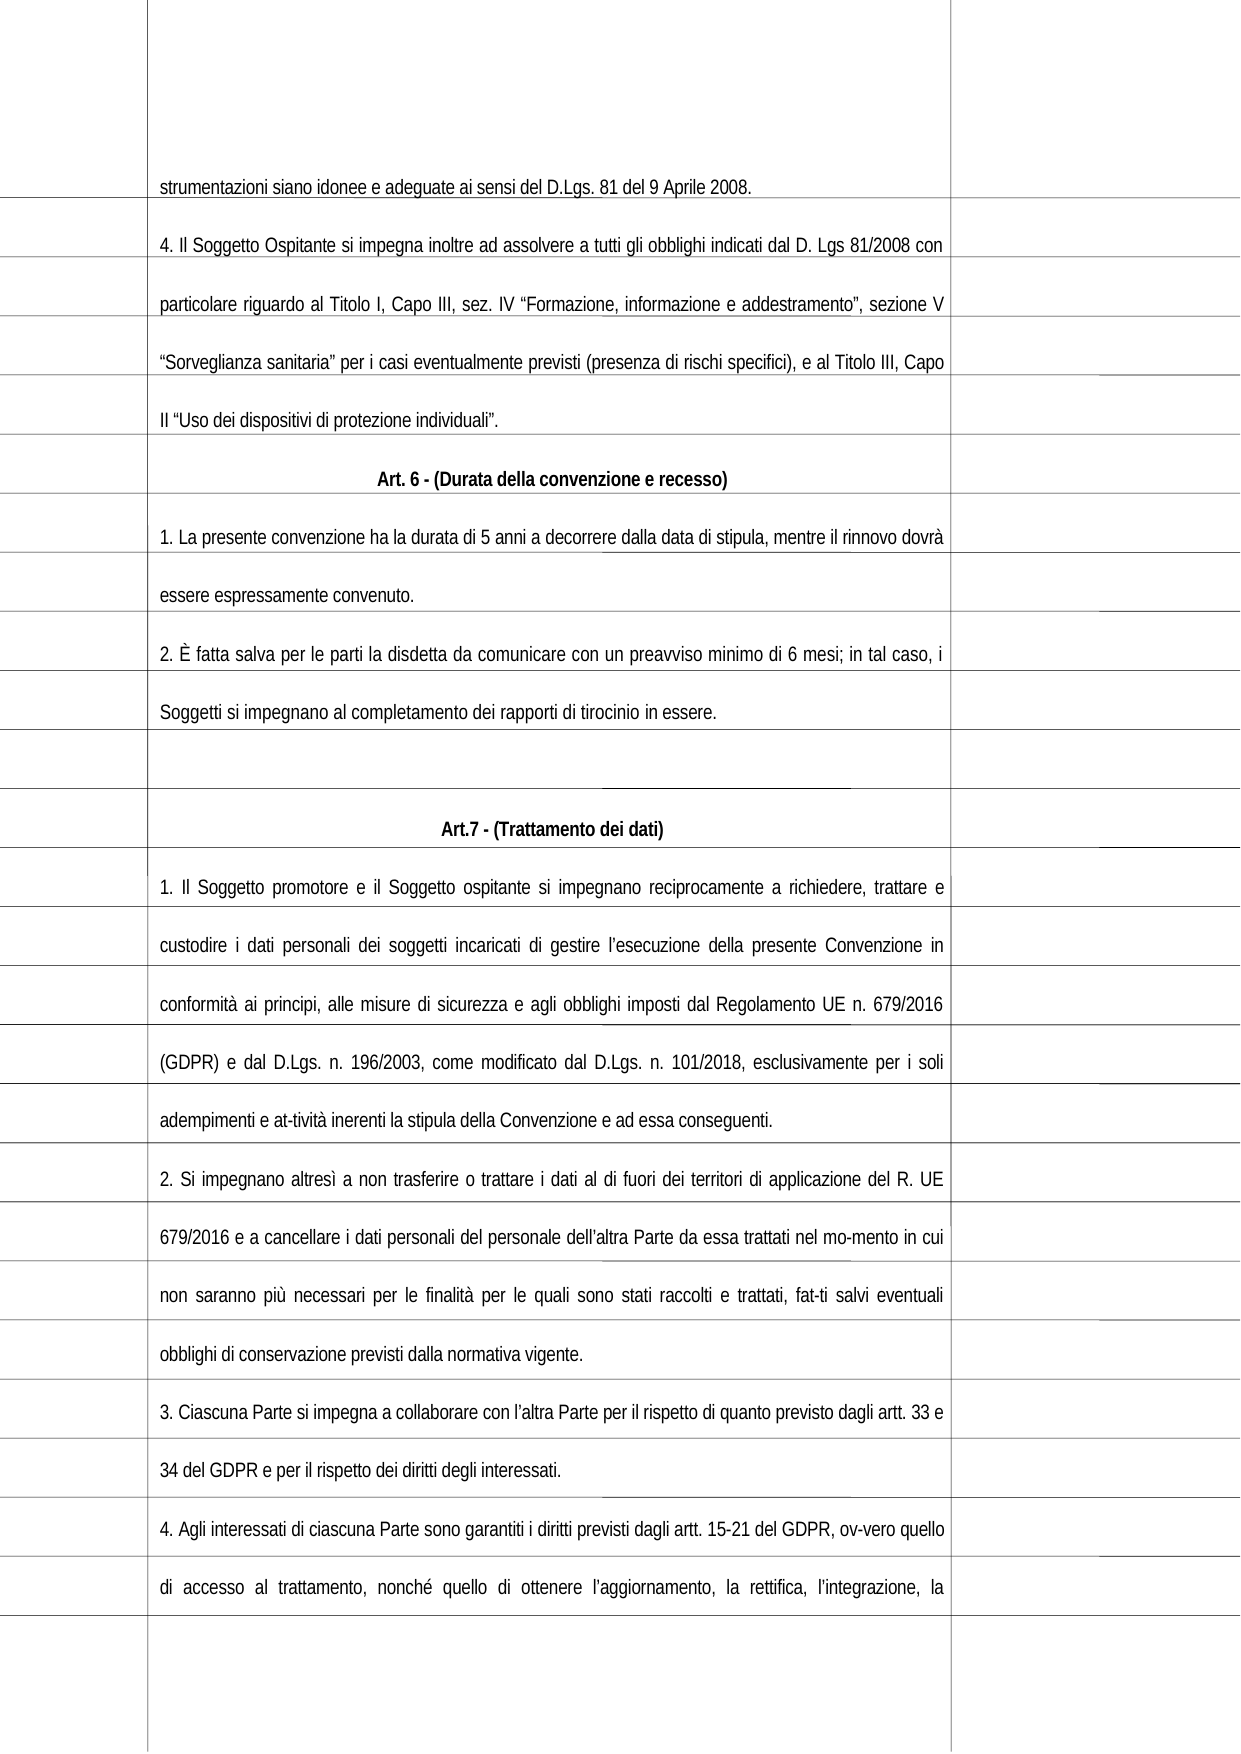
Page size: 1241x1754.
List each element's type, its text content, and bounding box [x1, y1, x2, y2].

text essere espressamente convenuto. [159, 553, 945, 610]
text [159, 494, 945, 498]
text di accesso al trattamento, nonché quello di ottenere l’aggiornamento, la rettifica, l’integrazione, la [159, 1557, 945, 1606]
text 1. Il Soggetto promotore e il Soggetto ospitante si impegnano reciprocamente a richiedere, trattare e [159, 848, 945, 906]
text 4. Il Soggetto Ospitante si impegna inoltre ad assolvere a tutti gli obblighi indicati dal D. Lgs 81/2008 con [159, 206, 945, 256]
text 679/2016 e a cancellare i dati personali del personale dell’altra Parte da essa trattati nel mo-mento in cui [159, 1203, 945, 1260]
text “Sorveglianza sanitaria” per i casi eventualmente previsti (presenza di rischi specifici), e al Titolo III, Capo [159, 317, 945, 374]
text obblighi di conservazione previsti dalla normativa vigente. [159, 1321, 945, 1373]
text Soggetti si impegnano al completamento dei rapporti di tirocinio in essere. [159, 671, 945, 729]
text [159, 1373, 945, 1378]
text strumentazioni siano idonee e adeguate ai sensi del D.Lgs. 81 del 9 Aprile 2008. [159, 148, 945, 197]
text 3. Ciascuna Parte si impegna a collaborare con l’altra Parte per il rispetto di quanto previsto dagli artt. 33 e [159, 1380, 945, 1437]
text (GDPR) e dal D.Lgs. n. 196/2003, come modificato dal D.Lgs. n. 101/2018, esclusivamente per i soli [159, 1025, 945, 1083]
text II “Uso dei dispositivi di protezione individuali”. [159, 376, 945, 433]
text particolare riguardo al Titolo I, Capo III, sez. IV “Formazione, informazione e addestramento”, sezione V [159, 258, 945, 315]
text Art. 6 - (Durata della convenzione e recesso) [159, 439, 945, 492]
text 2. È fatta salva per le parti la disdetta da comunicare con un preavviso minimo di 6 mesi; in tal caso, i [159, 614, 945, 670]
text custodire i dati personali dei soggetti incaricati di gestire l’esecuzione della presente Convenzione in [159, 907, 945, 965]
text 1. La presente convenzione ha la durata di 5 anni a decorrere dalla data di stipula, mentre il rinnovo dovrà [159, 498, 945, 552]
text adempimenti e at-tività inerenti la stipula della Convenzione e ad essa conseguenti. [159, 1084, 945, 1139]
text non saranno più necessari per le finalità per le quali sono stati raccolti e trattati, fat-ti salvi eventuali [159, 1262, 945, 1319]
text 4. Agli interessati di ciascuna Parte sono garantiti i diritti previsti dagli artt. 15-21 del GDPR, ov-vero quello [159, 1498, 945, 1555]
text 2. Si impegnano altresì a non trasferire o trattare i dati al di fuori dei territori di applicazione del R. UE [159, 1144, 945, 1201]
text 34 del GDPR e per il rispetto dei diritti degli interessati. [159, 1439, 945, 1489]
text conformità ai principi, alle misure di sicurezza e agli obblighi imposti dal Regolamento UE n. 679/2016 [159, 966, 945, 1024]
text Art.7 - (Trattamento dei dati) [159, 789, 945, 847]
